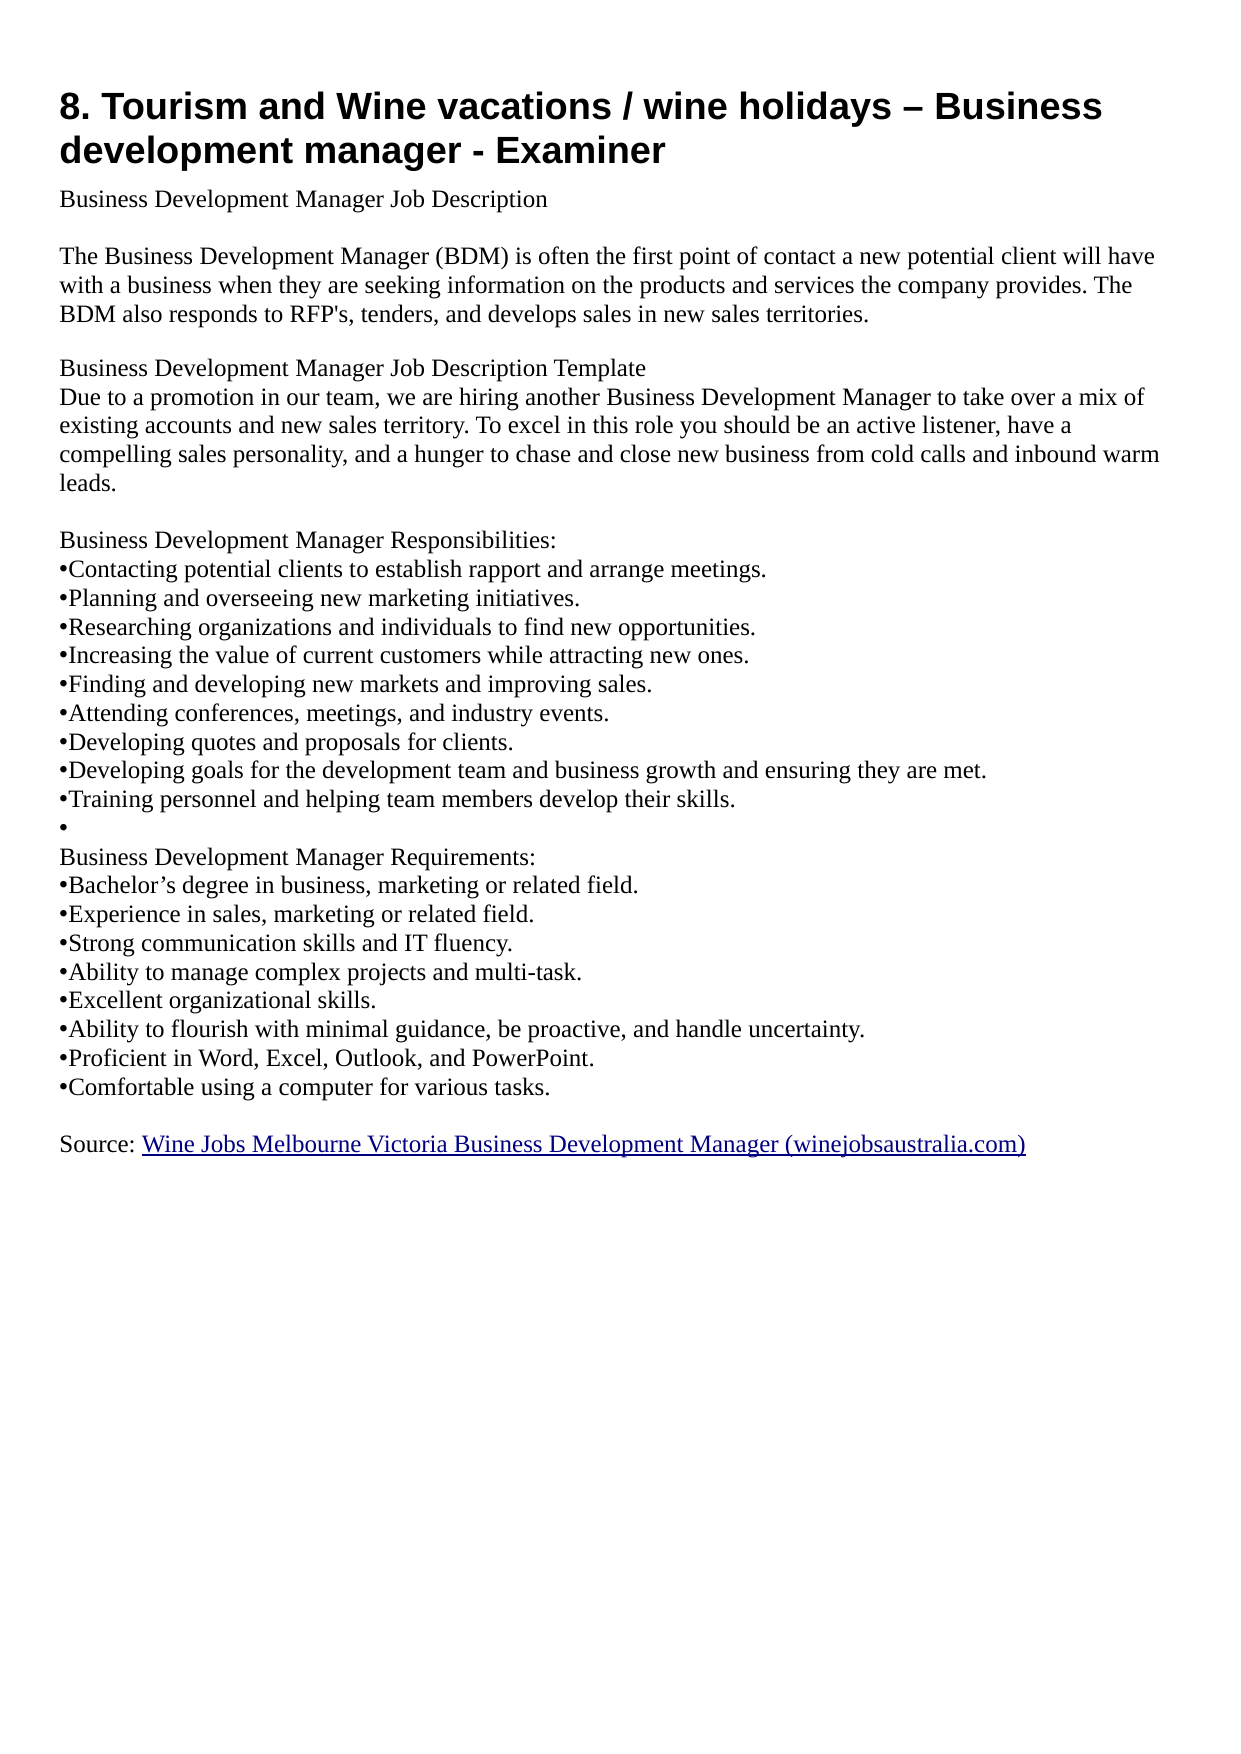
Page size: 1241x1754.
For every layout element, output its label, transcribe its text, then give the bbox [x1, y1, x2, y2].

text Business Development Manager Responsibilities: [59, 525, 1181, 554]
subtitle 8. Tourism and Wine vacations / wine holidays – Business development manager - Examiner [59, 84, 1181, 171]
list Comfortable using a computer for various tasks. [59, 1072, 1181, 1100]
list Ability to flourish with minimal guidance, be proactive, and handle uncertainty. [59, 1014, 1181, 1043]
text Business Development Manager Job Description Template [59, 353, 1181, 382]
text Due to a promotion in our team, we are hiring another Business Development Manager to take over a mix of existing accounts and new sales territory. To excel in this role you should be an active listener, have a compelling sales personality, and a hunger to chase and close new business from cold calls and inbound warm leads. [59, 382, 1181, 497]
list Developing quotes and proposals for clients. [59, 727, 1181, 755]
text Business Development Manager Requirements: [59, 842, 1181, 870]
list Proficient in Word, Excel, Outlook, and PowerPoint. [59, 1043, 1181, 1072]
list Planning and overseeing new marketing initiatives. [59, 583, 1181, 612]
list Strong communication skills and IT fluency. [59, 928, 1181, 957]
list Researching organizations and individuals to find new opportunities. [59, 612, 1181, 640]
list Experience in sales, marketing or related field. [59, 899, 1181, 928]
list Bachelor’s degree in business, marketing or related field. [59, 870, 1181, 899]
list Contacting potential clients to establish rapport and arrange meetings. [59, 554, 1181, 583]
text Source: Wine Jobs Melbourne Victoria Business Development Manager (winejobsaustralia.com) [59, 1129, 1181, 1158]
list Increasing the value of current customers while attracting new ones. [59, 640, 1181, 669]
list Developing goals for the development team and business growth and ensuring they are met. [59, 755, 1181, 784]
text Business Development Manager Job Description [59, 184, 1181, 213]
text The Business Development Manager (BDM) is often the first point of contact a new potential client will have with a business when they are seeking information on the products and services the company provides. The BDM also responds to RFP's, tenders, and develops sales in new sales territories. [59, 241, 1181, 328]
list Excellent organizational skills. [59, 985, 1181, 1014]
list Attending conferences, meetings, and industry events. [59, 698, 1181, 727]
list Training personnel and helping team members develop their skills. [59, 784, 1181, 813]
list Ability to manage complex projects and multi-task. [59, 957, 1181, 985]
list Finding and developing new markets and improving sales. [59, 669, 1181, 698]
